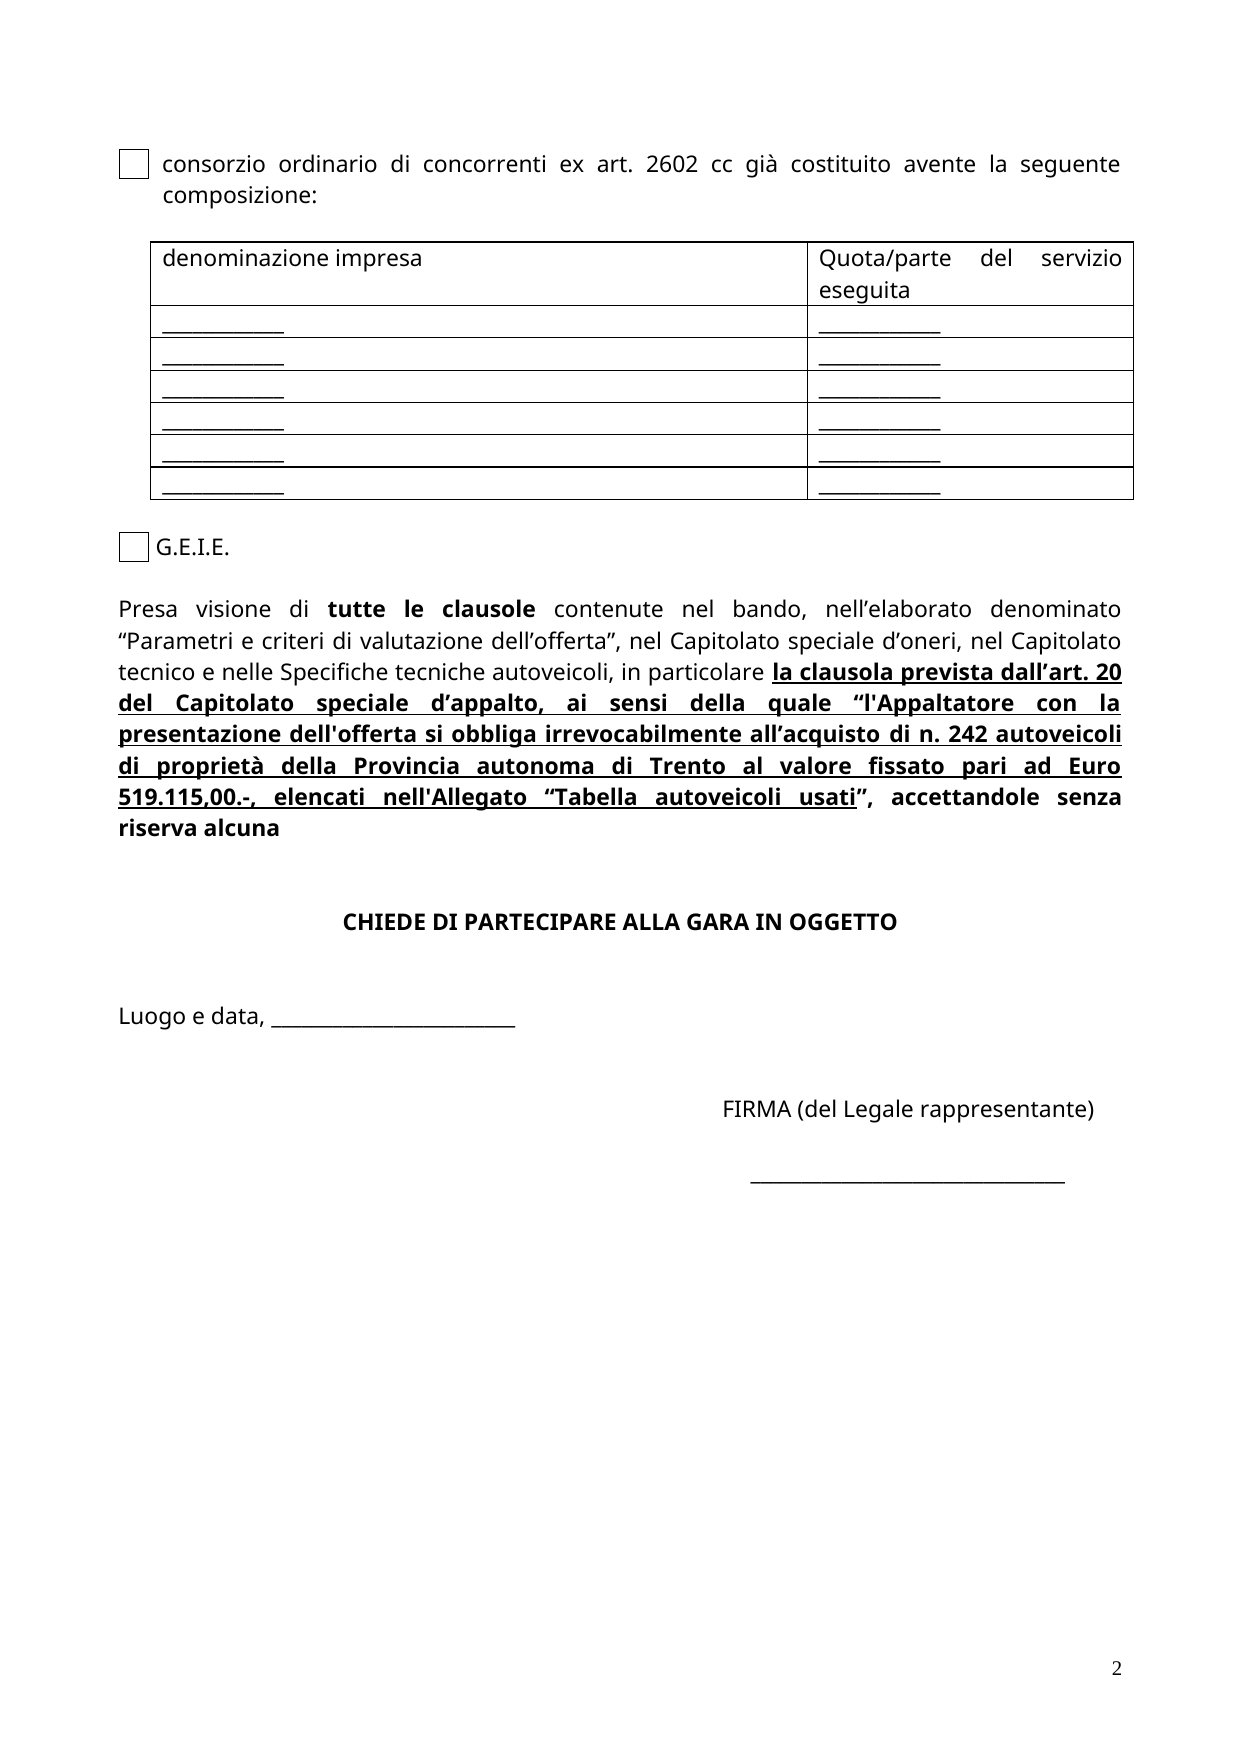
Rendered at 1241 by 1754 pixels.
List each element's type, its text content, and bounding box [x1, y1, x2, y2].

table_cell ____________ [151, 468, 807, 499]
table_cell ____________ [151, 435, 807, 466]
table_header Quota/parte del servizio eseguita [808, 243, 1133, 305]
table_cell ____________ [151, 403, 807, 434]
table_header denominazione impresa [151, 243, 807, 305]
table_cell ____________ [151, 306, 807, 337]
text FIRMA (del Legale rappresentante) [694, 1093, 1122, 1125]
table_cell ____________ [808, 371, 1133, 402]
text consorzio ordinario di concorrenti ex art. 2602 cc già costituito avente la seguente composizione: [118, 148, 1122, 210]
text _______________________________ [694, 1156, 1122, 1187]
text Luogo e data, ________________________ [118, 1000, 1122, 1031]
table_cell ____________ [808, 435, 1133, 466]
table_cell ____________ [151, 338, 807, 369]
text CHIEDE DI PARTECIPARE ALLA GARA IN OGGETTO [118, 906, 1122, 937]
table_cell ____________ [808, 306, 1133, 337]
table_cell ____________ [808, 403, 1133, 434]
table_cell ____________ [151, 371, 807, 402]
text di proprietà della Provincia autonoma di Trento al valore fissato pari ad Euro [118, 746, 1122, 776]
text 519.115,00.-, elencati nell'Allegato “Tabella autoveicoli usati”, accettandole senza riserva alcuna [118, 778, 1122, 843]
text G.E.I.E. [118, 531, 1122, 562]
table_cell ____________ [808, 338, 1133, 369]
table_cell ____________ [808, 468, 1133, 499]
text Presa visione di tutte le clausole contenute nel bando, nell’elaborato denominato “Parametri e criteri di valutazione dell’offerta”, nel Capitolato speciale d’oneri, nel Capitolato tecnico e nelle Specifiche tecniche autoveicoli, in particolare la clausola prevista dall’art. 20 del Capitolato speciale d’appalto, ai sensi della quale “l'Appaltatore con la presentazione dell'offerta si obbliga irrevocabilmente all’acquisto di n. 242 autoveicoli [118, 593, 1122, 745]
